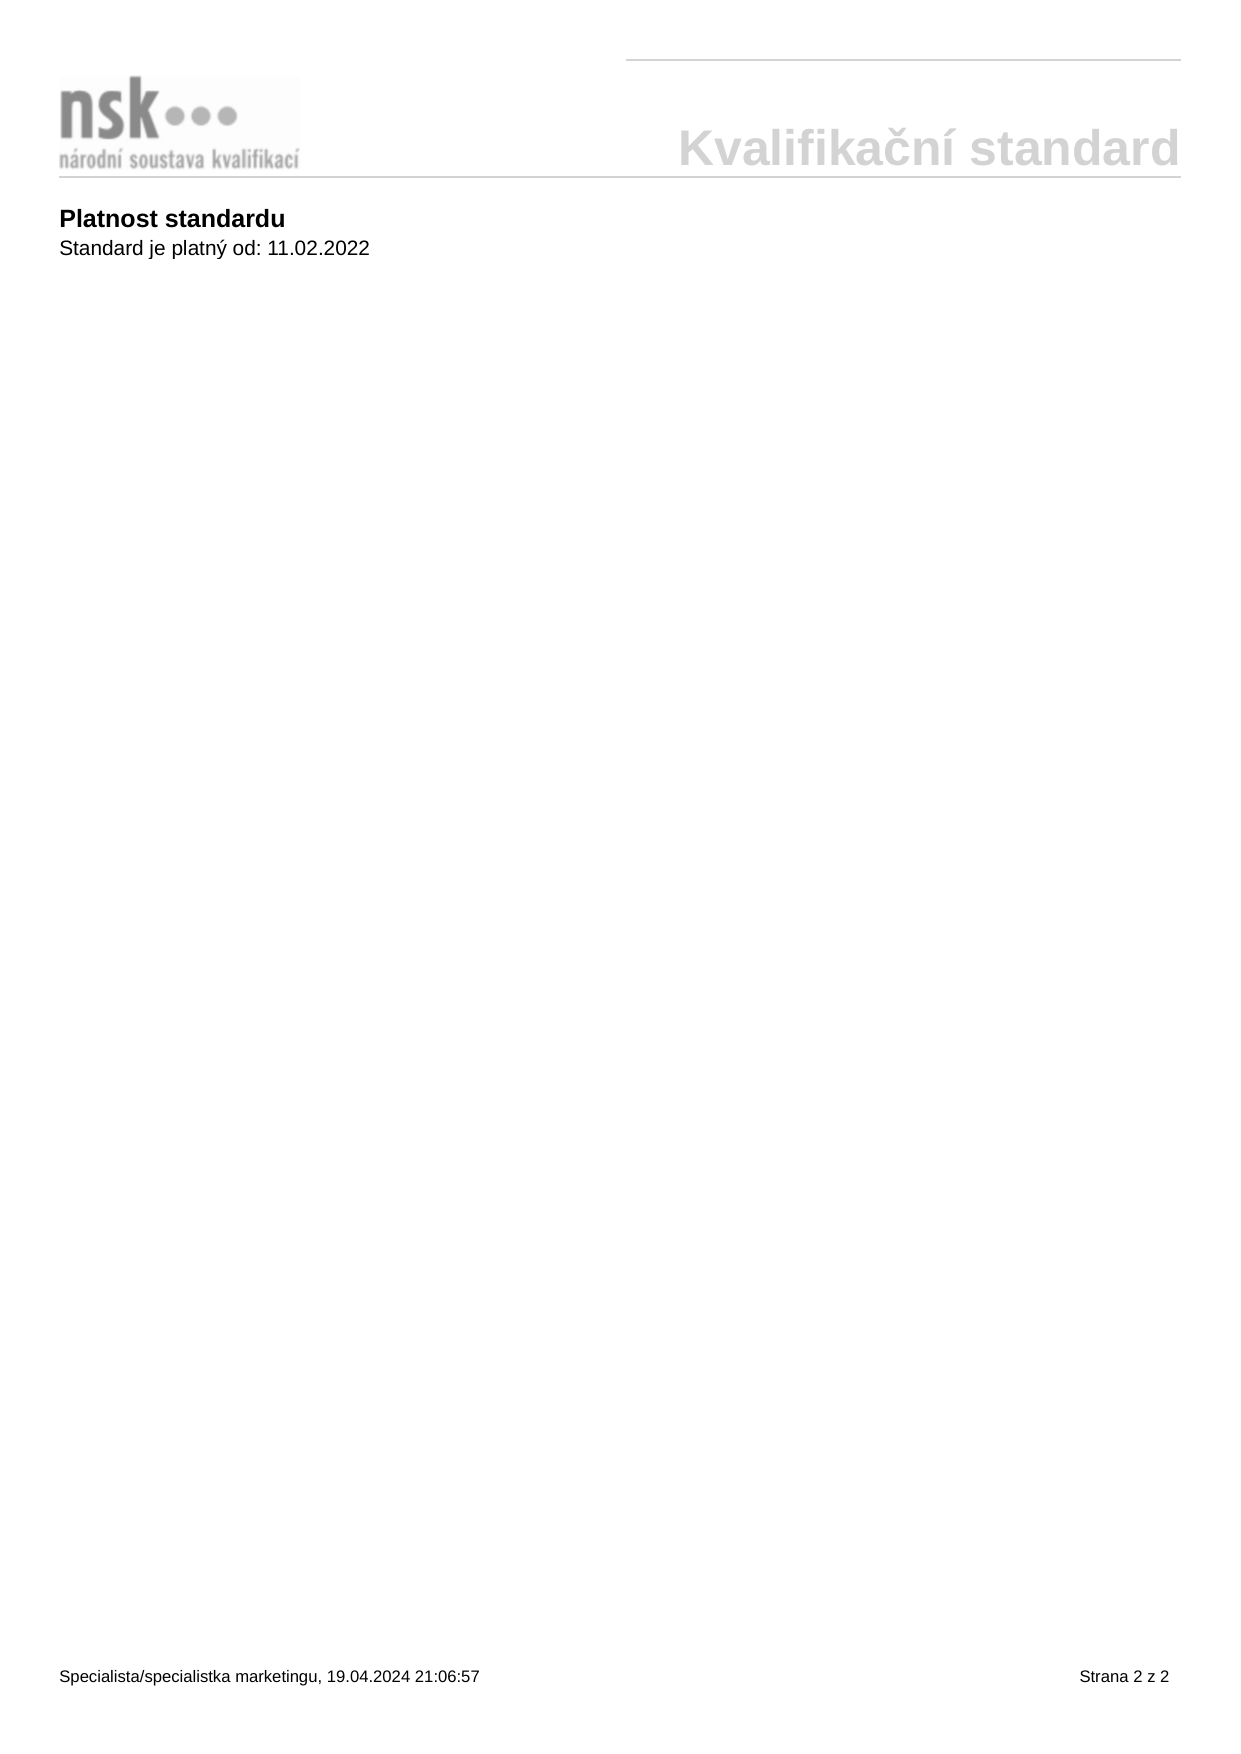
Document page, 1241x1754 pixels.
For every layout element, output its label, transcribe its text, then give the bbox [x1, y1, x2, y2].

table_cell [1169, 1658, 1181, 1694]
table_cell [1169, 194, 1181, 200]
table_cell [1169, 1409, 1181, 1658]
table_cell [626, 259, 862, 559]
table_cell [1093, 259, 1169, 559]
table_cell [484, 1159, 620, 1409]
table_cell [1169, 259, 1181, 559]
table_cell [1169, 559, 1181, 859]
table_cell [484, 559, 620, 859]
table_cell [626, 859, 862, 1159]
table_cell Platnost standardu [59, 200, 1181, 236]
table_cell [1093, 559, 1169, 859]
table_cell [59, 1409, 483, 1658]
table_cell [484, 259, 620, 559]
table_cell [1169, 1159, 1181, 1409]
table_cell [484, 859, 620, 1159]
table_cell Standard je platný od: 11.02.2022 [59, 236, 1181, 259]
table_cell [59, 178, 1181, 194]
table_cell Kvalifikační standard [626, 61, 1181, 176]
table_cell [484, 1409, 620, 1658]
table_cell [1093, 194, 1169, 200]
table_cell [59, 171, 483, 176]
table_cell [620, 259, 626, 559]
table_cell [862, 1409, 1093, 1658]
table_cell [862, 194, 1093, 200]
table_cell [484, 171, 620, 176]
table_cell [59, 194, 483, 200]
table_cell [620, 1159, 626, 1409]
table_cell [59, 1159, 483, 1409]
table_cell [862, 259, 1093, 559]
table_cell [626, 194, 862, 200]
table_cell [862, 559, 1093, 859]
table_cell [59, 559, 483, 859]
table_cell [620, 1409, 626, 1658]
table_cell [621, 59, 626, 170]
table_cell [862, 1159, 1093, 1409]
table_cell [59, 859, 483, 1159]
table_cell [484, 194, 620, 200]
table_cell [1093, 1159, 1169, 1409]
table_cell [862, 859, 1093, 1159]
table_cell Specialista/specialistka marketingu, 19.04.2024 21:06:57 [59, 1658, 862, 1694]
picture [58, 59, 621, 171]
table_cell [620, 859, 626, 1159]
table_cell [626, 1159, 862, 1409]
table_cell [1093, 1409, 1169, 1658]
table_cell [626, 1409, 862, 1658]
table_cell [59, 259, 483, 559]
table_cell [1169, 859, 1181, 1159]
table_cell [620, 559, 626, 859]
table_cell [626, 559, 862, 859]
table_cell [1093, 859, 1169, 1159]
table_cell Strana 2 z 2 [862, 1658, 1169, 1694]
